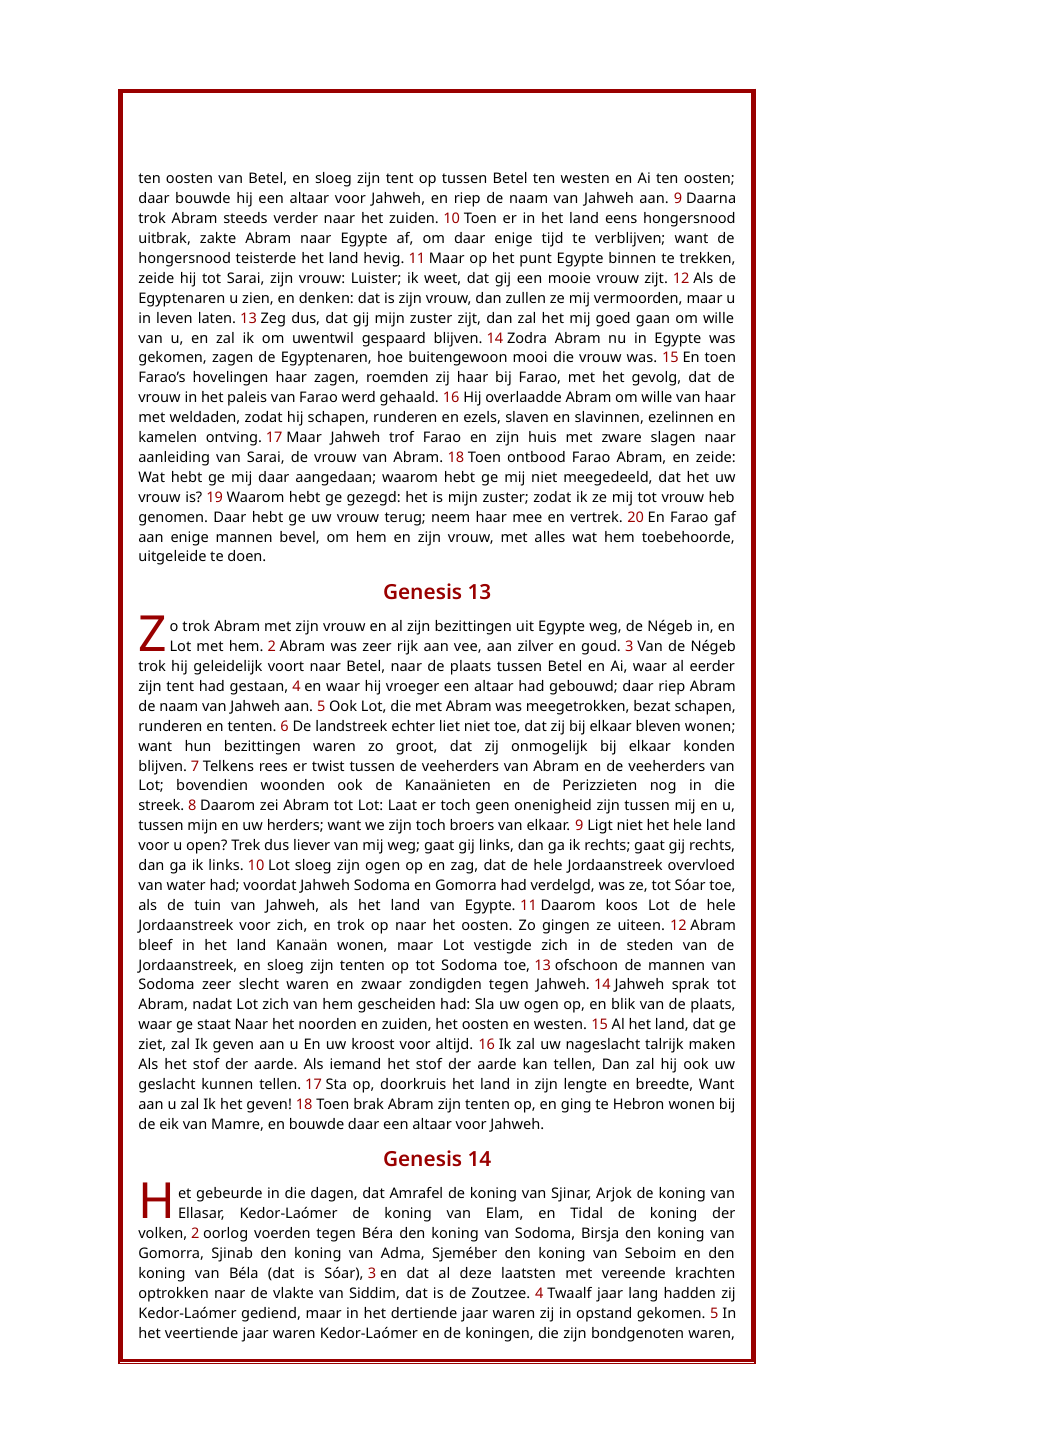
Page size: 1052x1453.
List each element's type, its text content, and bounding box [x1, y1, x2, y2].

text Het gebeurde in die dagen, dat Amrafel de koning van Sjinar, Arjok de koning van Ellasar, Kedor-Laómer de koning van Elam, en Tidal de koning der volken, 2 oorlog voerden tegen Béra den koning van Sodoma, Birsja den koning van Gomorra, Sjinab den koning van Adma, Sjeméber den koning van Seboim en den koning van Béla (dat is Sóar), 3 en dat al deze laatsten met vereende krachten optrokken naar de vlakte van Siddim, dat is de Zoutzee. 4 Twaalf jaar lang hadden zij Kedor-Laómer gediend, maar in het dertiende jaar waren zij in opstand gekomen. 5 In het veertiende jaar waren Kedor-Laómer en de koningen, die zijn bondgenoten waren, [138, 1183, 736, 1342]
text ten oosten van Betel, en sloeg zijn tent op tussen Betel ten westen en Ai ten oosten; daar bouwde hij een altaar voor Jahweh, en riep de naam van Jahweh aan. 9 Daarna trok Abram steeds verder naar het zuiden. 10 Toen er in het land eens hongersnood uitbrak, zakte Abram naar Egypte af, om daar enige tijd te verblijven; want de hongersnood teisterde het land hevig. 11 Maar op het punt Egypte binnen te trekken, zeide hij tot Sarai, zijn vrouw: Luister; ik weet, dat gij een mooie vrouw zijt. 12 Als de Egyptenaren u zien, en denken: dat is zijn vrouw, dan zullen ze mij vermoorden, maar u in leven laten. 13 Zeg dus, dat gij mijn zuster zijt, dan zal het mij goed gaan om wille van u, en zal ik om uwentwil gespaard blijven. 14 Zodra Abram nu in Egypte was gekomen, zagen de Egyptenaren, hoe buitengewoon mooi die vrouw was. 15 En toen Farao’s hovelingen haar zagen, roemden zij haar bij Farao, met het gevolg, dat de vrouw in het paleis van Farao werd gehaald. 16 Hij overlaadde Abram om wille van haar met weldaden, zodat hij schapen, runderen en ezels, slaven en slavinnen, ezelinnen en kamelen ontving. 17 Maar Jahweh trof Farao en zijn huis met zware slagen naar aanleiding van Sarai, de vrouw van Abram. 18 Toen ontbood Farao Abram, en zeide: Wat hebt ge mij daar aangedaan; waarom hebt ge mij niet meegedeeld, dat het uw vrouw is? 19 Waarom hebt ge gezegd: het is mijn zuster; zodat ik ze mij tot vrouw heb genomen. Daar hebt ge uw vrouw terug; neem haar mee en vertrek. 20 En Farao gaf aan enige mannen bevel, om hem en zijn vrouw, met alles wat hem toebehoorde, uitgeleide te doen. [138, 168, 736, 566]
subtitle Genesis 14 [138, 1144, 736, 1172]
subtitle Genesis 13 [138, 577, 736, 605]
text Zo trok Abram met zijn vrouw en al zijn bezittingen uit Egypte weg, de Négeb in, en Lot met hem. 2 Abram was zeer rijk aan vee, aan zilver en goud. 3 Van de Négeb trok hij geleidelijk voort naar Betel, naar de plaats tussen Betel en Ai, waar al eerder zijn tent had gestaan, 4 en waar hij vroeger een altaar had gebouwd; daar riep Abram de naam van Jahweh aan. 5 Ook Lot, die met Abram was meegetrokken, bezat schapen, runderen en tenten. 6 De landstreek echter liet niet toe, dat zij bij elkaar bleven wonen; want hun bezittingen waren zo groot, dat zij onmogelijk bij elkaar konden blijven. 7 Telkens rees er twist tussen de veeherders van Abram en de veeherders van Lot; bovendien woonden ook de Kanaänieten en de Perizzieten nog in die streek. 8 Daarom zei Abram tot Lot: Laat er toch geen onenigheid zijn tussen mij en u, tussen mijn en uw herders; want we zijn toch broers van elkaar. 9 Ligt niet het hele land voor u open? Trek dus liever van mij weg; gaat gij links, dan ga ik rechts; gaat gij rechts, dan ga ik links. 10 Lot sloeg zijn ogen op en zag, dat de hele Jordaanstreek overvloed van water had; voordat Jahweh Sodoma en Gomorra had verdelgd, was ze, tot Sóar toe, als de tuin van Jahweh, als het land van Egypte. 11 Daarom koos Lot de hele Jordaanstreek voor zich, en trok op naar het oosten. Zo gingen ze uiteen. 12 Abram bleef in het land Kanaän wonen, maar Lot vestigde zich in de steden van de Jordaanstreek, en sloeg zijn tenten op tot Sodoma toe, 13 ofschoon de mannen van Sodoma zeer slecht waren en zwaar zondigden tegen Jahweh. 14 Jahweh sprak tot Abram, nadat Lot zich van hem gescheiden had: Sla uw ogen op, en blik van de plaats, waar ge staat Naar het noorden en zuiden, het oosten en westen. 15 Al het land, dat ge ziet, zal Ik geven aan u En uw kroost voor altijd. 16 Ik zal uw nageslacht talrijk maken Als het stof der aarde. Als iemand het stof der aarde kan tellen, Dan zal hij ook uw geslacht kunnen tellen. 17 Sta op, doorkruis het land in zijn lengte en breedte, Want aan u zal Ik het geven! 18 Toen brak Abram zijn tenten op, en ging te Hebron wonen bij de eik van Mamre, en bouwde daar een altaar voor Jahweh. [138, 616, 736, 1133]
